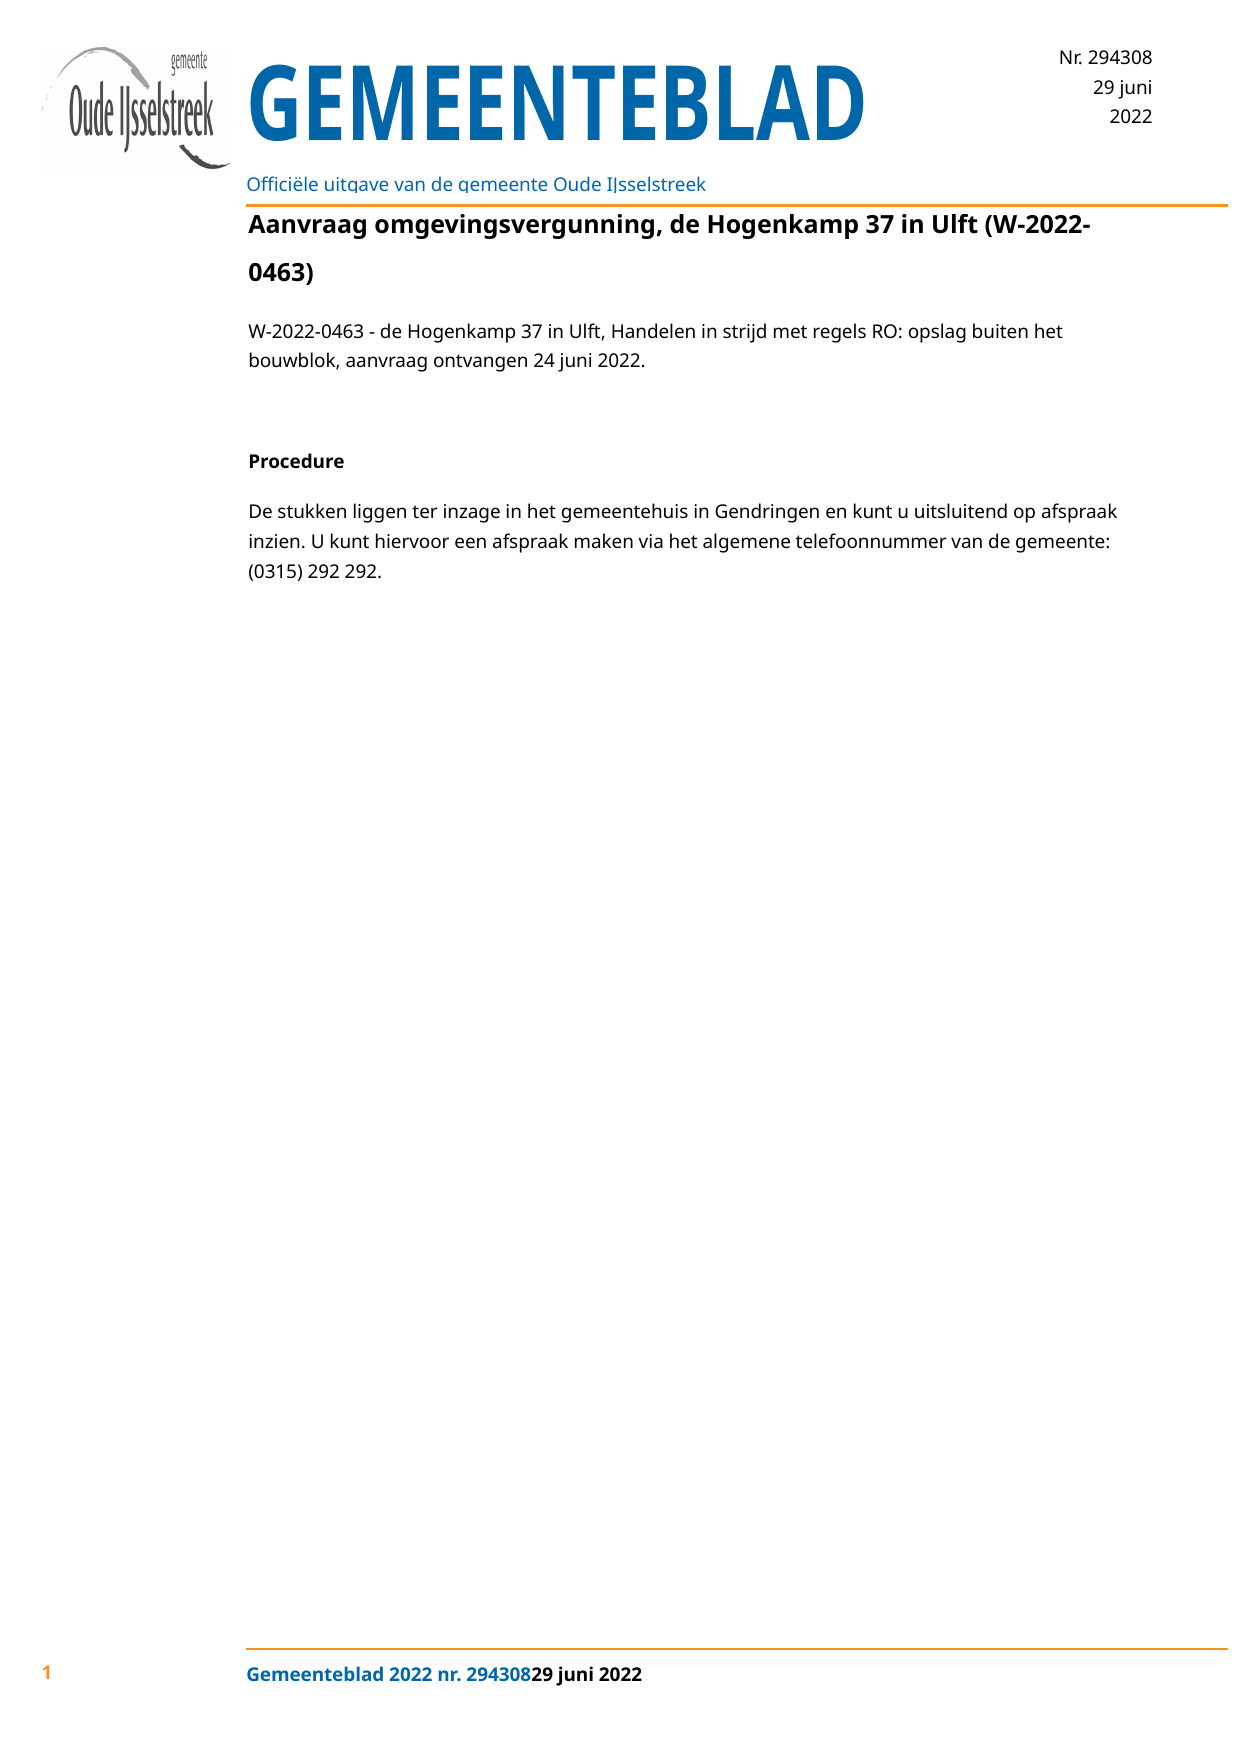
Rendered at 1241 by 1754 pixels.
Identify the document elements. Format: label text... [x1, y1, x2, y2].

text W-2022-0463 - de Hogenkamp 37 in Ulft, Handelen in strijd met regels RO: opslag buiten het bouwblok, aanvraag ontvangen 24 juni 2022. [248, 318, 1152, 373]
text Aanvraag omgevingsvergunning, de Hogenkamp 37 in Ulft (W-2022-0463) [248, 207, 1152, 288]
picture [41, 47, 231, 172]
text Procedure [248, 448, 1152, 474]
text De stukken liggen ter inzage in het gemeentehuis in Gendringen en kunt u uitsluitend op afspraak inzien. U kunt hiervoor een afspraak maken via het algemene telefoonnummer van de gemeente: (0315) 292 292. [248, 499, 1152, 584]
